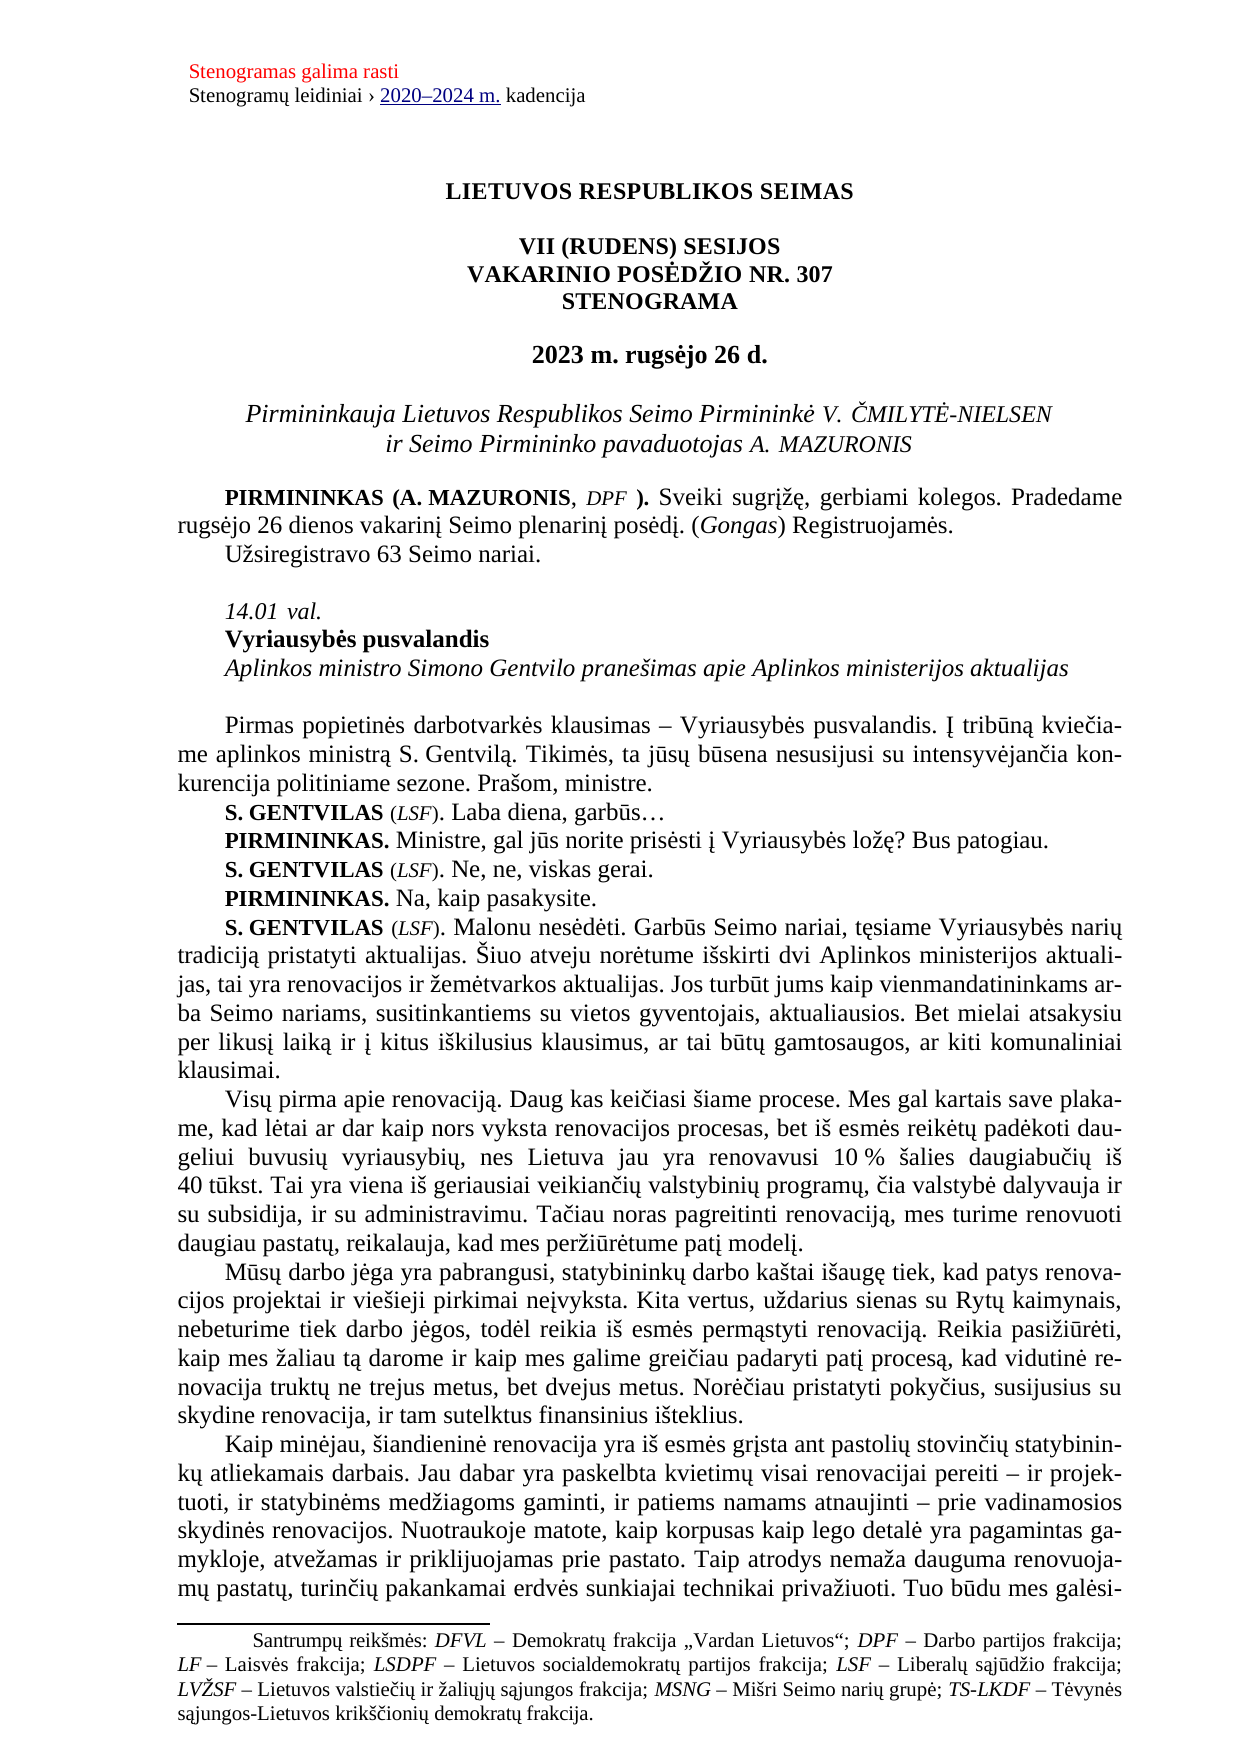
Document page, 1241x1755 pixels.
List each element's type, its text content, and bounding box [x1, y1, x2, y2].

text Kaip mi­nė­jau, šian­die­ni­nė re­no­va­ci­ja yra iš es­mės grįs­ta ant pa­sto­lių sto­vin­čių sta­ty­bi­nin­kų at­lie­kamais dar­bais. Jau da­bar yra pa­skelb­ta kvie­ti­mų vi­sai re­no­va­ci­jai per­ei­ti – ir pro­jek­tuo­ti, ir sta­ty­bi­nėms me­džia­goms ga­min­ti, ir pa­tiems na­mams at­nau­jin­ti – prie va­di­na­mo­sios sky­di­nės re­no­va­ci­jos. Nuo­trau­ko­je ma­to­te, kaip kor­pu­sas kaip le­go de­ta­lė yra pa­ga­min­tas ga­myk­lo­je, at­ve­ža­mas ir pri­kli­juo­ja­mas prie pa­sta­to. Taip at­ro­dys ne­ma­ža dau­gu­ma re­no­vuo­ja­mų pa­sta­tų, tu­rin­čių pa­kan­ka­mai erd­vės sun­kia­jai tech­ni­kai pri­va­žiuo­ti. Tuo bū­du mes ga­lė­si­ [177, 1429, 1122, 1602]
text PIRMININKAS. Mi­nist­re, gal jūs no­ri­te pri­sės­ti į Vy­riau­sy­bės lo­žę? Bus pa­to­giau. [177, 826, 1122, 854]
text PIRMININKAS. Na, kaip pa­sa­ky­si­te. [177, 883, 1122, 912]
table_cell [177, 107, 1045, 131]
text 14.01 val. [224, 597, 1122, 624]
text Pirmininkauja Lietuvos Respublikos Seimo Pirmininkė V. ČMILYTĖ-NIELSEN ir Seimo Pirmininko pavaduotojas A. MAZURONIS [177, 398, 1122, 458]
text Už­si­re­gist­ra­vo 63 Sei­mo na­riai. [177, 539, 1122, 568]
title STENOGRAMA [177, 287, 1122, 315]
text Ap­lin­kos mi­nist­ro Si­mo­no Gent­vi­lo pra­ne­ši­mas apie Aplinkos ministerijos aktualijas [177, 653, 1122, 682]
title LIETUVOS RESPUBLIKOS SEIMAS [177, 177, 1122, 204]
text PIRMININKAS (A. MAZURONIS, DPF). Svei­ki su­grį­žę, ger­bia­mi ko­le­gos. Pra­de­da­me rug­sė­jo 26 die­nos va­ka­ri­nį Sei­mo ple­na­ri­nį po­sė­dį. (Gon­gas) Re­gist­ruo­ja­mės. [177, 482, 1122, 539]
text Vi­sų pir­ma apie re­no­va­ci­ją. Daug kas kei­čia­si šia­me pro­ce­se. Mes gal kar­tais sa­ve pla­ka­me, kad lė­tai ar dar kaip nors vyks­ta re­no­va­ci­jos pro­ce­sas, bet iš es­mės rei­kė­tų pa­dė­ko­ti dau­ge­liui bu­vu­sių vy­riau­sy­bių, nes Lie­tu­va jau yra re­no­va­vu­si 10 % ša­lies dau­gia­bu­čių iš 40 tūkst. Tai yra vie­na iš ge­riau­siai vei­kian­čių vals­ty­bi­nių pro­gra­mų, čia vals­ty­bė da­ly­vau­ja ir su sub­si­di­ja, ir su ad­mi­nist­ra­vi­mu. Ta­čiau no­ras pa­grei­tin­ti re­no­va­ci­ją, mes tu­ri­me re­no­vuo­ti dau­giau pa­sta­tų, rei­ka­lau­ja, kad mes per­žiū­rė­tu­me pa­tį mo­de­lį. [177, 1084, 1122, 1257]
text Vy­riau­sy­bės pus­va­lan­dis [177, 624, 1122, 653]
table_cell Stenogramų leidiniai › 2020–2024 m. kadencija [177, 83, 1045, 107]
text Santrumpų reikšmės: DFVL – Demokratų frakcija „Vardan Lietuvos“; DPF – Darbo partijos frakcija; LF – Laisvės frakcija; LSDPF – Lietuvos socialdemokratų partijos frakcija; LSF – Liberalų sąjūdžio frakcija; LVŽSF – Lietuvos valstiečių ir žaliųjų sąjungos frakcija; MSNG – Mišri Seimo narių grupė; TS-LKDF – Tėvynės sąjungos-Lietuvos krikščionių demokratų frakcija. [177, 1624, 1122, 1724]
text S. GENTVILAS (LSF). Ne, ne, vis­kas ge­rai. [177, 854, 1122, 883]
text S. GENTVILAS (LSF). Ma­lo­nu ne­sė­dė­ti. Gar­būs Sei­mo na­riai, tę­sia­me Vy­riau­sy­bės na­rių tra­di­ci­ją pri­sta­ty­ti ak­tu­a­li­jas. Šiuo at­ve­ju no­rė­tu­me iš­skir­ti dvi Ap­lin­kos mi­nis­te­ri­jos ak­tu­a­li­jas, tai yra re­no­va­ci­jos ir že­mė­tvarkos ak­tu­a­li­jas. Jos tur­būt jums kaip vien­man­da­ti­nin­kams ar­ba Sei­mo na­riams, su­si­tin­kan­tiems su vie­tos gy­ven­to­jais, ak­tu­a­liau­sios. Bet mie­lai at­sa­ky­siu per li­ku­sį lai­ką ir į ki­tus iš­ki­lu­sius klau­si­mus, ar tai bū­tų gam­to­sau­gos, ar ki­ti ko­mu­na­li­niai klau­si­mai. [177, 912, 1122, 1084]
text Mū­sų dar­bo jė­ga yra pa­bran­gu­si, sta­ty­bi­nin­kų dar­bo kaš­tai iš­au­gę tiek, kad pa­tys re­no­va­ci­jos pro­jek­tai ir vie­šie­ji pir­ki­mai ne­įvyks­ta. Ki­ta ver­tus, už­da­rius sie­nas su Ry­tų kai­my­nais, ne­be­tu­ri­me tiek dar­bo jė­gos, to­dėl rei­kia iš es­mės per­mąs­ty­ti re­no­va­ci­ją. Rei­kia pa­si­žiū­rė­ti, kaip mes ža­liau tą da­ro­me ir kaip mes ga­li­me grei­čiau pa­da­ry­ti pa­tį pro­ce­są, kad vi­du­ti­nė re­no­va­ci­ja truk­tų ne tre­jus me­tus, bet dve­jus me­tus. No­rė­čiau pri­sta­ty­ti po­ky­čius, su­si­ju­sius su sky­di­ne re­no­va­ci­ja, ir tam su­telk­tus fi­nan­si­nius iš­tek­lius. [177, 1257, 1122, 1429]
text Pir­mas po­pie­ti­nės dar­bo­tvarkės klau­si­mas – Vy­riau­sy­bės pus­va­lan­dis. Į tri­bū­ną kvie­čia­me ap­lin­kos mi­nist­rą S. Gent­vi­lą. Ti­ki­mės, ta jū­sų bū­se­na ne­su­si­ju­si su in­ten­sy­vė­jan­čia kon­ku­ren­ci­ja po­li­ti­nia­me se­zo­ne. Pra­šom, mi­nist­re. [177, 711, 1122, 797]
title VAKARINIO posėdžio NR. 307 [177, 260, 1122, 287]
table_header Stenogramas galima rasti [177, 59, 1045, 83]
text S. GENTVILAS (LSF). La­ba die­na, gar­būs… [177, 797, 1122, 826]
title VII (RUDENS) SESIJOS [177, 232, 1122, 260]
text 2023 m. rugsėjo 26 d. [177, 339, 1122, 369]
